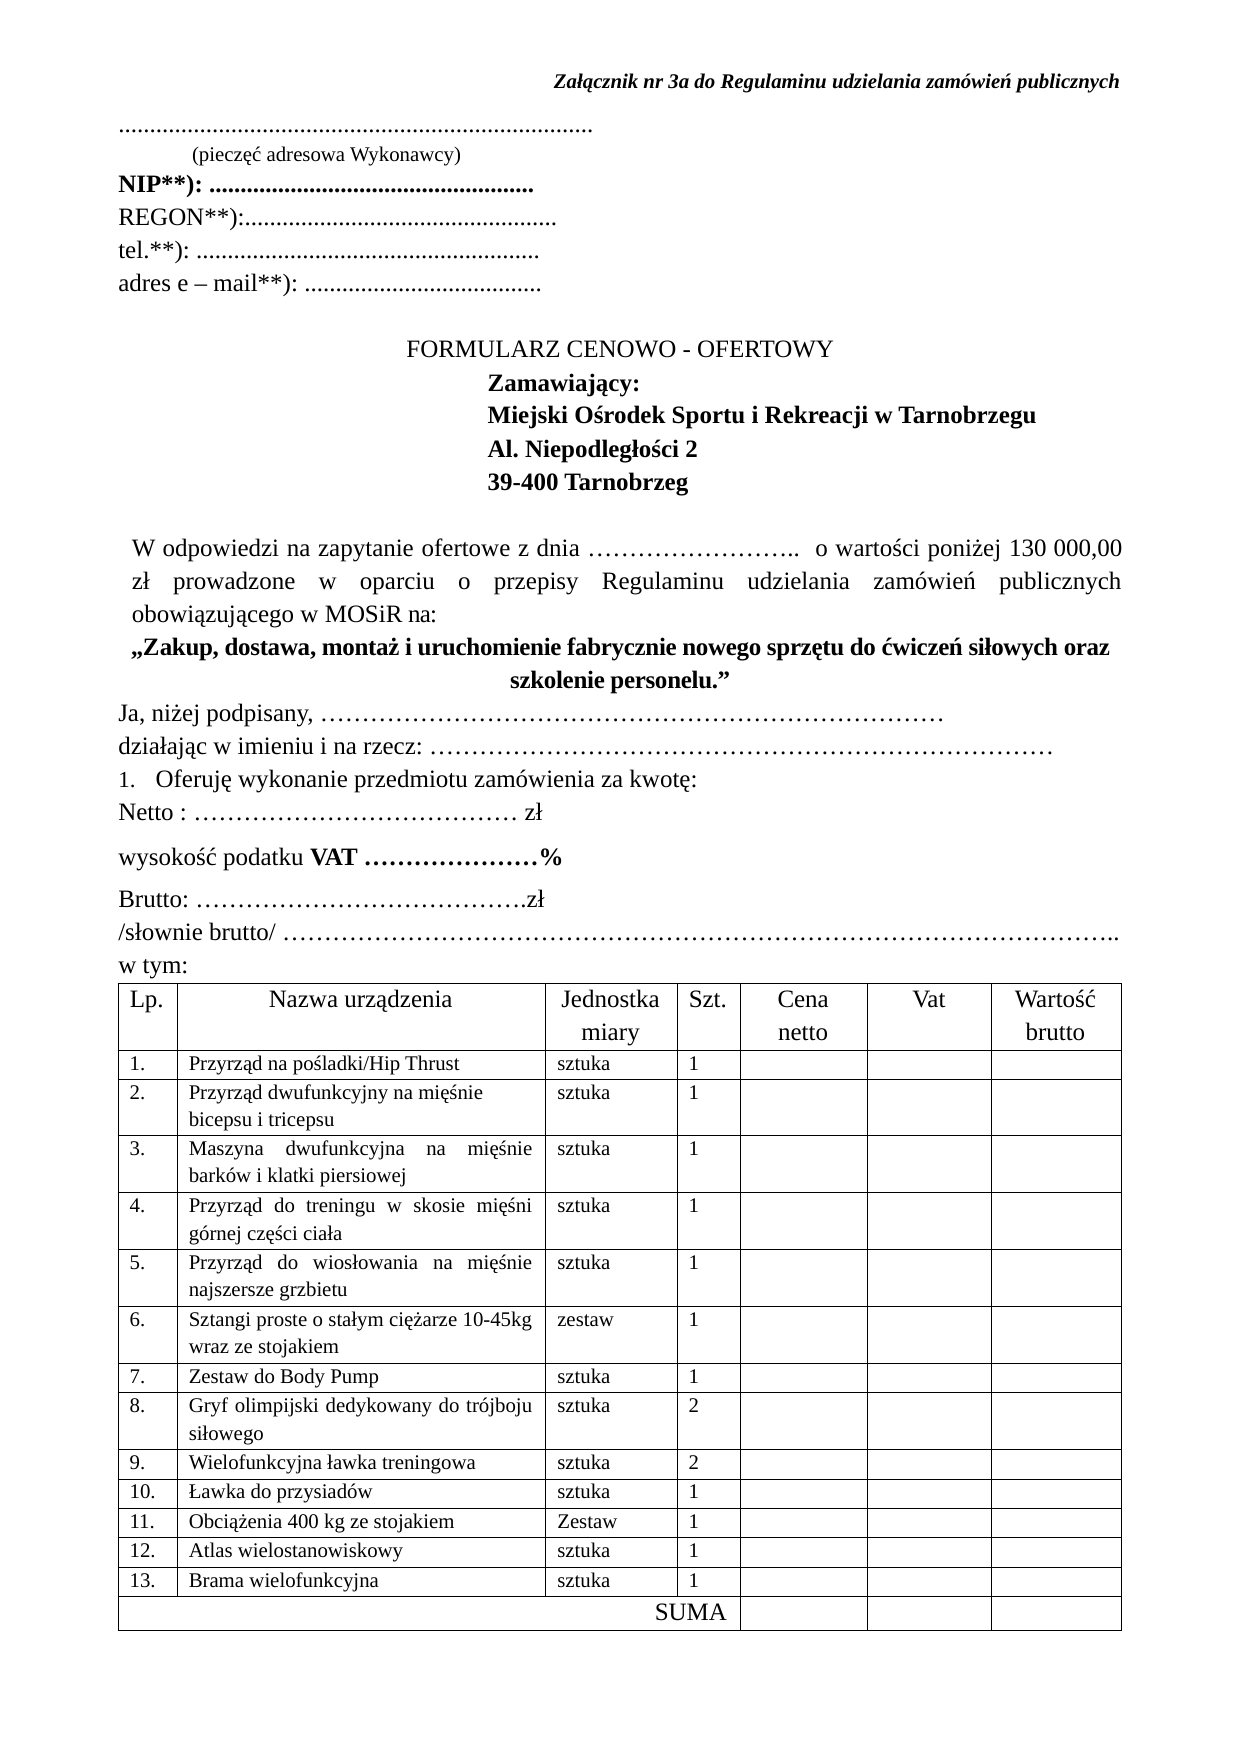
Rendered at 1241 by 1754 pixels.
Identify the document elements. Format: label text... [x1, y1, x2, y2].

text wysokość podatku VAT …………………% [118, 842, 1122, 871]
list Oferuję wykonanie przedmiotu zamówienia za kwotę: [118, 764, 1120, 793]
table_cell 1 [678, 1051, 740, 1078]
table_cell 7. [119, 1364, 177, 1392]
table_cell [741, 1080, 867, 1135]
table_header Vat [868, 984, 991, 1050]
table_cell Obciążenia 400 kg ze stojakiem [178, 1509, 545, 1537]
table_cell Maszyna dwufunkcyjna na mięśnie barków i klatki piersiowej [178, 1136, 545, 1192]
table_header Szt. [678, 984, 740, 1050]
table_cell Wielofunkcyjna ławka treningowa [178, 1450, 545, 1478]
text Al. Niepodległości 2 [118, 434, 1122, 462]
table_cell [868, 1480, 991, 1508]
subtitle NIP**): .................................................... [118, 169, 1122, 198]
table_cell [868, 1080, 991, 1135]
table_header Lp. [119, 984, 177, 1050]
table_cell [992, 1250, 1121, 1306]
table_cell Przyrząd do treningu w skosie mięśni górnej części ciała [178, 1193, 545, 1249]
text Netto : ………………………………… zł [118, 797, 1120, 826]
text w tym: [118, 950, 1120, 978]
table_cell [992, 1509, 1121, 1537]
table_cell [868, 1051, 991, 1078]
table_header Nazwa urządzenia [178, 984, 545, 1050]
table_cell 2 [678, 1450, 740, 1478]
table_cell [741, 1568, 867, 1596]
table_cell [992, 1597, 1121, 1630]
table_cell Zestaw do Body Pump [178, 1364, 545, 1392]
table_cell 11. [119, 1509, 177, 1537]
table_cell [868, 1509, 991, 1537]
table_cell [741, 1597, 867, 1630]
table_cell Brama wielofunkcyjna [178, 1568, 545, 1596]
table_cell [741, 1509, 867, 1537]
table_cell [868, 1597, 991, 1630]
table_cell [992, 1080, 1121, 1135]
text (pieczęć adresowa Wykonawcy) [118, 142, 1122, 166]
table_cell sztuka [546, 1080, 677, 1135]
table_cell 5. [119, 1250, 177, 1306]
table_cell 12. [119, 1538, 177, 1567]
table_cell 8. [119, 1393, 177, 1449]
text działając w imieniu i na rzecz: ………………………………………………………………… [118, 731, 1122, 759]
table_cell [868, 1568, 991, 1596]
table_cell 4. [119, 1193, 177, 1249]
table_cell [868, 1538, 991, 1567]
table_cell [992, 1136, 1121, 1192]
table_cell [868, 1136, 991, 1192]
subtitle FORMULARZ CENOWO - OFERTOWY [118, 334, 1122, 363]
table_cell SUMA [119, 1597, 740, 1630]
table_cell [868, 1393, 991, 1449]
table_cell 2 [678, 1393, 740, 1449]
table_cell 1 [678, 1193, 740, 1249]
table_cell [741, 1364, 867, 1392]
table_cell 1 [678, 1250, 740, 1306]
table_cell [992, 1568, 1121, 1596]
table_cell sztuka [546, 1450, 677, 1478]
text Brutto: ………………………………….zł [118, 884, 1120, 912]
table_cell Atlas wielostanowiskowy [178, 1538, 545, 1567]
table_cell sztuka [546, 1250, 677, 1306]
text tel.**): ....................................................... [118, 236, 1122, 264]
table_cell 1. [119, 1051, 177, 1078]
table_cell [992, 1364, 1121, 1392]
text Załącznik nr 3a do Regulaminu udzielania zamówień publicznych [118, 69, 1122, 93]
table_cell [741, 1136, 867, 1192]
table_cell [741, 1250, 867, 1306]
text Miejski Ośrodek Sportu i Rekreacji w Tarnobrzegu [118, 401, 1122, 429]
text Ja, niżej podpisany, ………………………………………………………………… [118, 698, 1122, 727]
table_cell Ławka do przysiadów [178, 1480, 545, 1508]
table_cell [741, 1538, 867, 1567]
table_cell 1 [678, 1480, 740, 1508]
table_cell 1 [678, 1509, 740, 1537]
table_cell 1 [678, 1364, 740, 1392]
table_cell Przyrząd do wiosłowania na mięśnie najszersze grzbietu [178, 1250, 545, 1306]
table_cell [741, 1307, 867, 1363]
table_cell [992, 1193, 1121, 1249]
table_cell sztuka [546, 1568, 677, 1596]
table_cell [992, 1393, 1121, 1449]
table_cell 1 [678, 1080, 740, 1135]
text Zamawiający: [118, 368, 1122, 396]
table_cell sztuka [546, 1136, 677, 1192]
table_cell [741, 1193, 867, 1249]
table_cell [868, 1450, 991, 1478]
table_cell [868, 1307, 991, 1363]
text ............................................................................ [118, 109, 1122, 138]
table_header Cena netto [741, 984, 867, 1050]
table_cell 13. [119, 1568, 177, 1596]
table_cell sztuka [546, 1538, 677, 1567]
table_cell Sztangi proste o stałym ciężarze 10-45kg wraz ze stojakiem [178, 1307, 545, 1363]
table_cell [741, 1051, 867, 1078]
table_cell Zestaw [546, 1509, 677, 1537]
table_cell 1 [678, 1538, 740, 1567]
table_cell sztuka [546, 1480, 677, 1508]
table_cell [868, 1250, 991, 1306]
table_cell zestaw [546, 1307, 677, 1363]
table_cell [992, 1450, 1121, 1478]
table_cell [868, 1193, 991, 1249]
table_cell sztuka [546, 1051, 677, 1078]
text REGON**):.................................................. [118, 202, 1122, 231]
text /słownie brutto/ ……………………………………………………………………………………….. [118, 917, 1120, 946]
table_cell [741, 1450, 867, 1478]
table_cell [741, 1393, 867, 1449]
table_cell sztuka [546, 1393, 677, 1449]
table_cell Przyrząd dwufunkcyjny na mięśnie bicepsu i tricepsu [178, 1080, 545, 1135]
table_cell sztuka [546, 1193, 677, 1249]
table_cell 1 [678, 1307, 740, 1363]
table_cell Gryf olimpijski dedykowany do trójboju siłowego [178, 1393, 545, 1449]
table_cell [992, 1307, 1121, 1363]
table_cell [992, 1051, 1121, 1078]
table_cell 1 [678, 1568, 740, 1596]
text 39-400 Tarnobrzeg [118, 467, 1122, 495]
text adres e – mail**): ...................................... [118, 268, 1122, 297]
table_cell 1 [678, 1136, 740, 1192]
text „Zakup, dostawa, montaż i uruchomienie fabrycznie nowego sprzętu do ćwiczeń siłowych oraz szkolenie personelu.” [118, 632, 1122, 693]
table_cell sztuka [546, 1364, 677, 1392]
table_cell 3. [119, 1136, 177, 1192]
table_cell [992, 1480, 1121, 1508]
text W odpowiedzi na zapytanie ofertowe z dnia …………………….. o wartości poniżej 130 000,00 zł prowadzone w oparciu o przepisy Regulaminu udzielania zamówień publicznych obowiązującego w MOSiR na: [132, 533, 1122, 627]
table_cell [868, 1364, 991, 1392]
table_header Jednostka miary [546, 984, 677, 1050]
table_cell 9. [119, 1450, 177, 1478]
table_cell [741, 1480, 867, 1508]
table_cell 10. [119, 1480, 177, 1508]
table_cell 2. [119, 1080, 177, 1135]
table_header Wartość brutto [992, 984, 1121, 1050]
table_cell 6. [119, 1307, 177, 1363]
table_cell Przyrząd na pośladki/Hip Thrust [178, 1051, 545, 1078]
table_cell [992, 1538, 1121, 1567]
